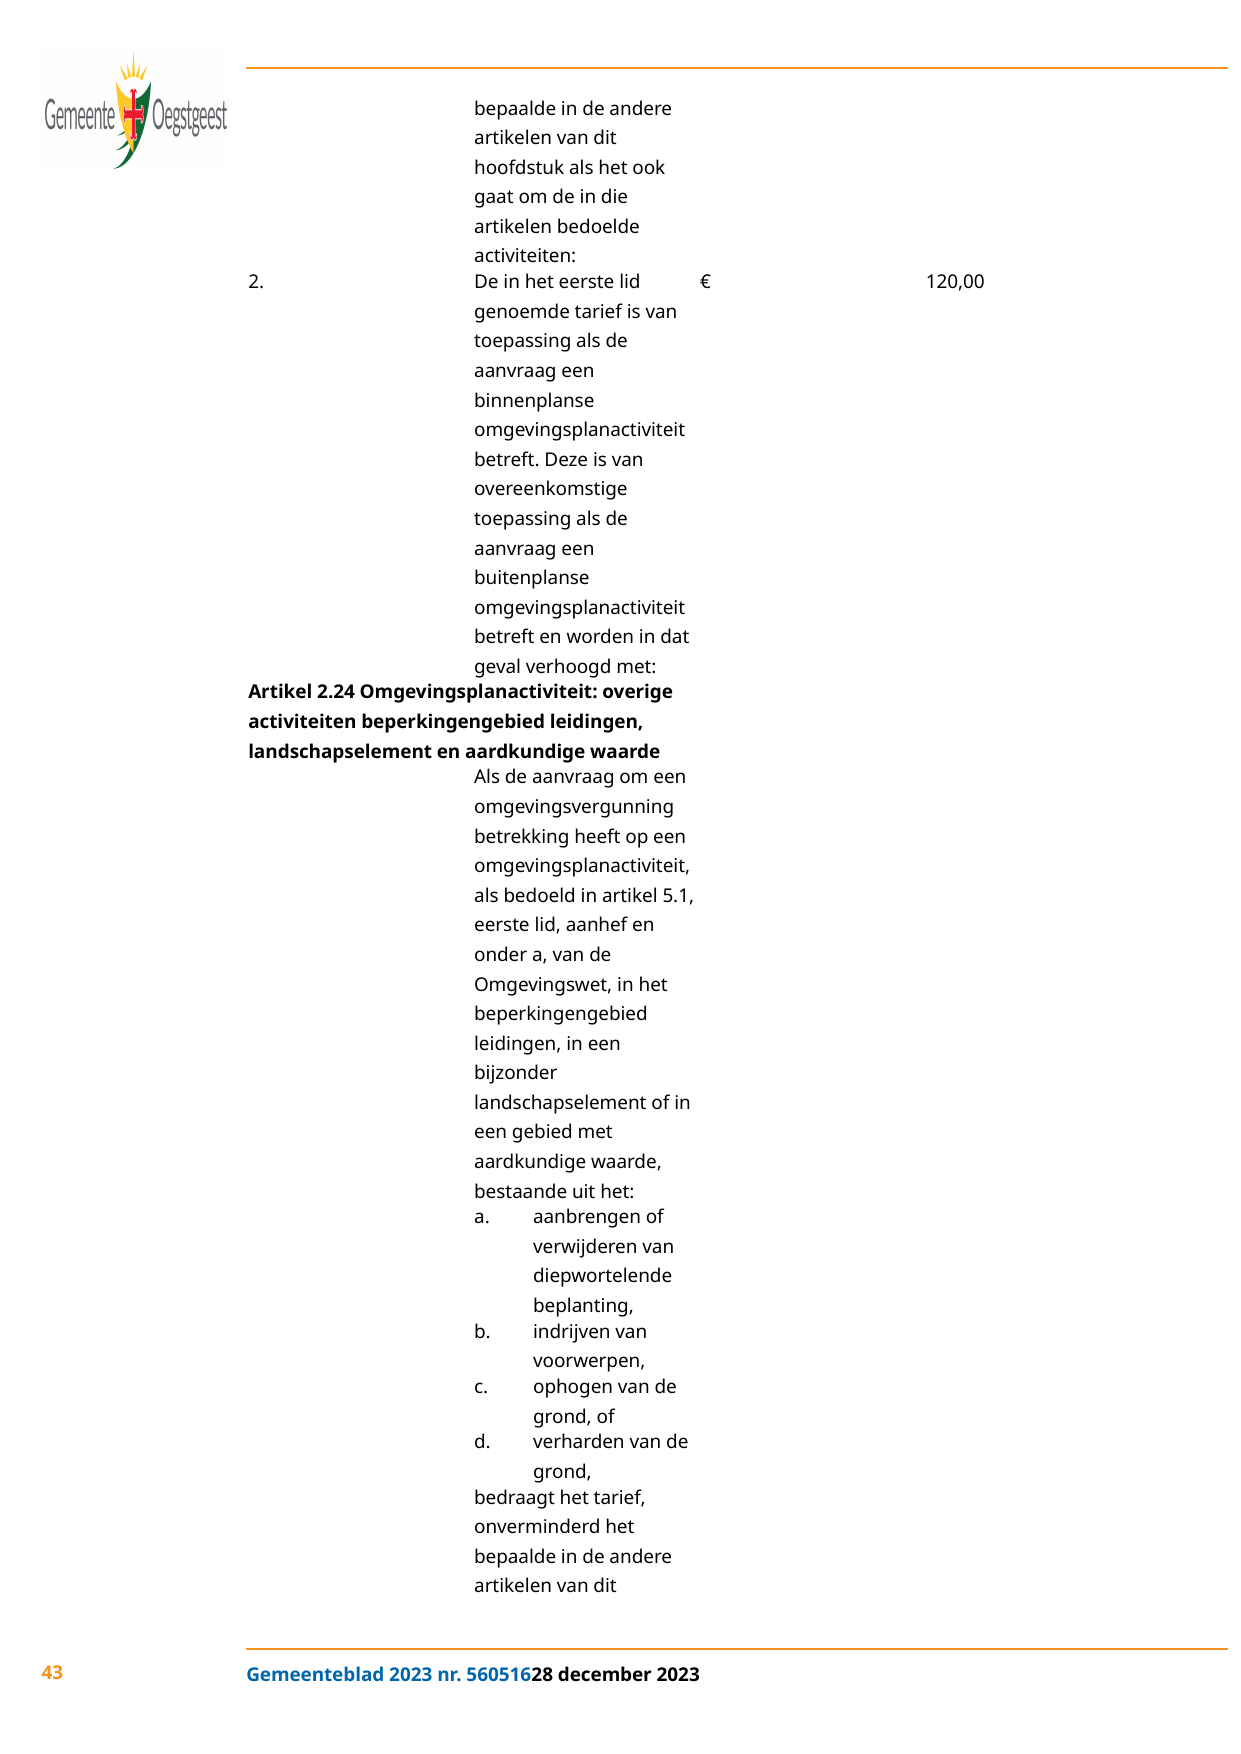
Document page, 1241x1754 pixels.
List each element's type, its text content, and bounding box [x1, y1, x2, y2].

table_cell 2. [248, 269, 474, 679]
table_cell [700, 1373, 926, 1429]
table_cell Als de aanvraag om een omgevingsvergunning betrekking heeft op een omgevingsplanactiviteit, als bedoeld in artikel 5.1, eerste lid, aanhef en onder a, van de Omgevingswet, in het beperkingengebied leidingen, in een bijzonder landschapselement of in een gebied met aardkundige waarde, bestaande uit het: [474, 764, 700, 1203]
table_cell [700, 1318, 926, 1373]
table_cell [700, 95, 926, 268]
picture [41, 47, 231, 172]
table_cell [700, 764, 926, 1203]
table_cell [926, 1429, 1152, 1484]
table_cell De in het eerste lid genoemde tarief is van toepassing als de aanvraag een binnenplanse omgevingsplanactiviteit betreft. Deze is van overeenkomstige toepassing als de aanvraag een buitenplanse omgevingsplanactiviteit betreft en worden in dat geval verhoogd met: [474, 269, 700, 679]
table_cell [248, 1318, 474, 1373]
table_cell [926, 1318, 1152, 1373]
table_cell bepaalde in de andere artikelen van dit hoofdstuk als het ook gaat om de in die artikelen bedoelde activiteiten: [474, 95, 700, 268]
table_cell aanbrengen of verwijderen van diepwortelende beplanting, [474, 1204, 700, 1318]
table_cell [700, 1429, 926, 1484]
table_cell ophogen van de grond, of [474, 1373, 700, 1429]
table_cell [248, 95, 474, 268]
table_cell [248, 1204, 474, 1318]
table_cell [926, 1204, 1152, 1318]
table_cell € [700, 269, 926, 679]
table_cell [926, 764, 1152, 1203]
table_cell [926, 1373, 1152, 1429]
table_cell [700, 1484, 926, 1598]
table_cell indrijven van voorwerpen, [474, 1318, 700, 1373]
table_cell [700, 1204, 926, 1318]
table_cell [926, 1484, 1152, 1598]
table_cell [926, 95, 1152, 268]
table_cell 120,00 [926, 269, 1152, 679]
table_cell [926, 679, 1152, 764]
table_cell [248, 1429, 474, 1484]
table_cell Artikel 2.24 Omgevingsplanactiviteit: overige activiteiten beperkingengebied leidingen, landschapselement en aardkundige waarde [248, 679, 700, 764]
table_cell [248, 1373, 474, 1429]
table_cell [248, 764, 474, 1203]
table_cell bedraagt het tarief, onverminderd het bepaalde in de andere artikelen van dit [474, 1484, 700, 1598]
table_cell [248, 1484, 474, 1598]
table_cell verharden van de grond, [474, 1429, 700, 1484]
table_cell [700, 679, 926, 764]
